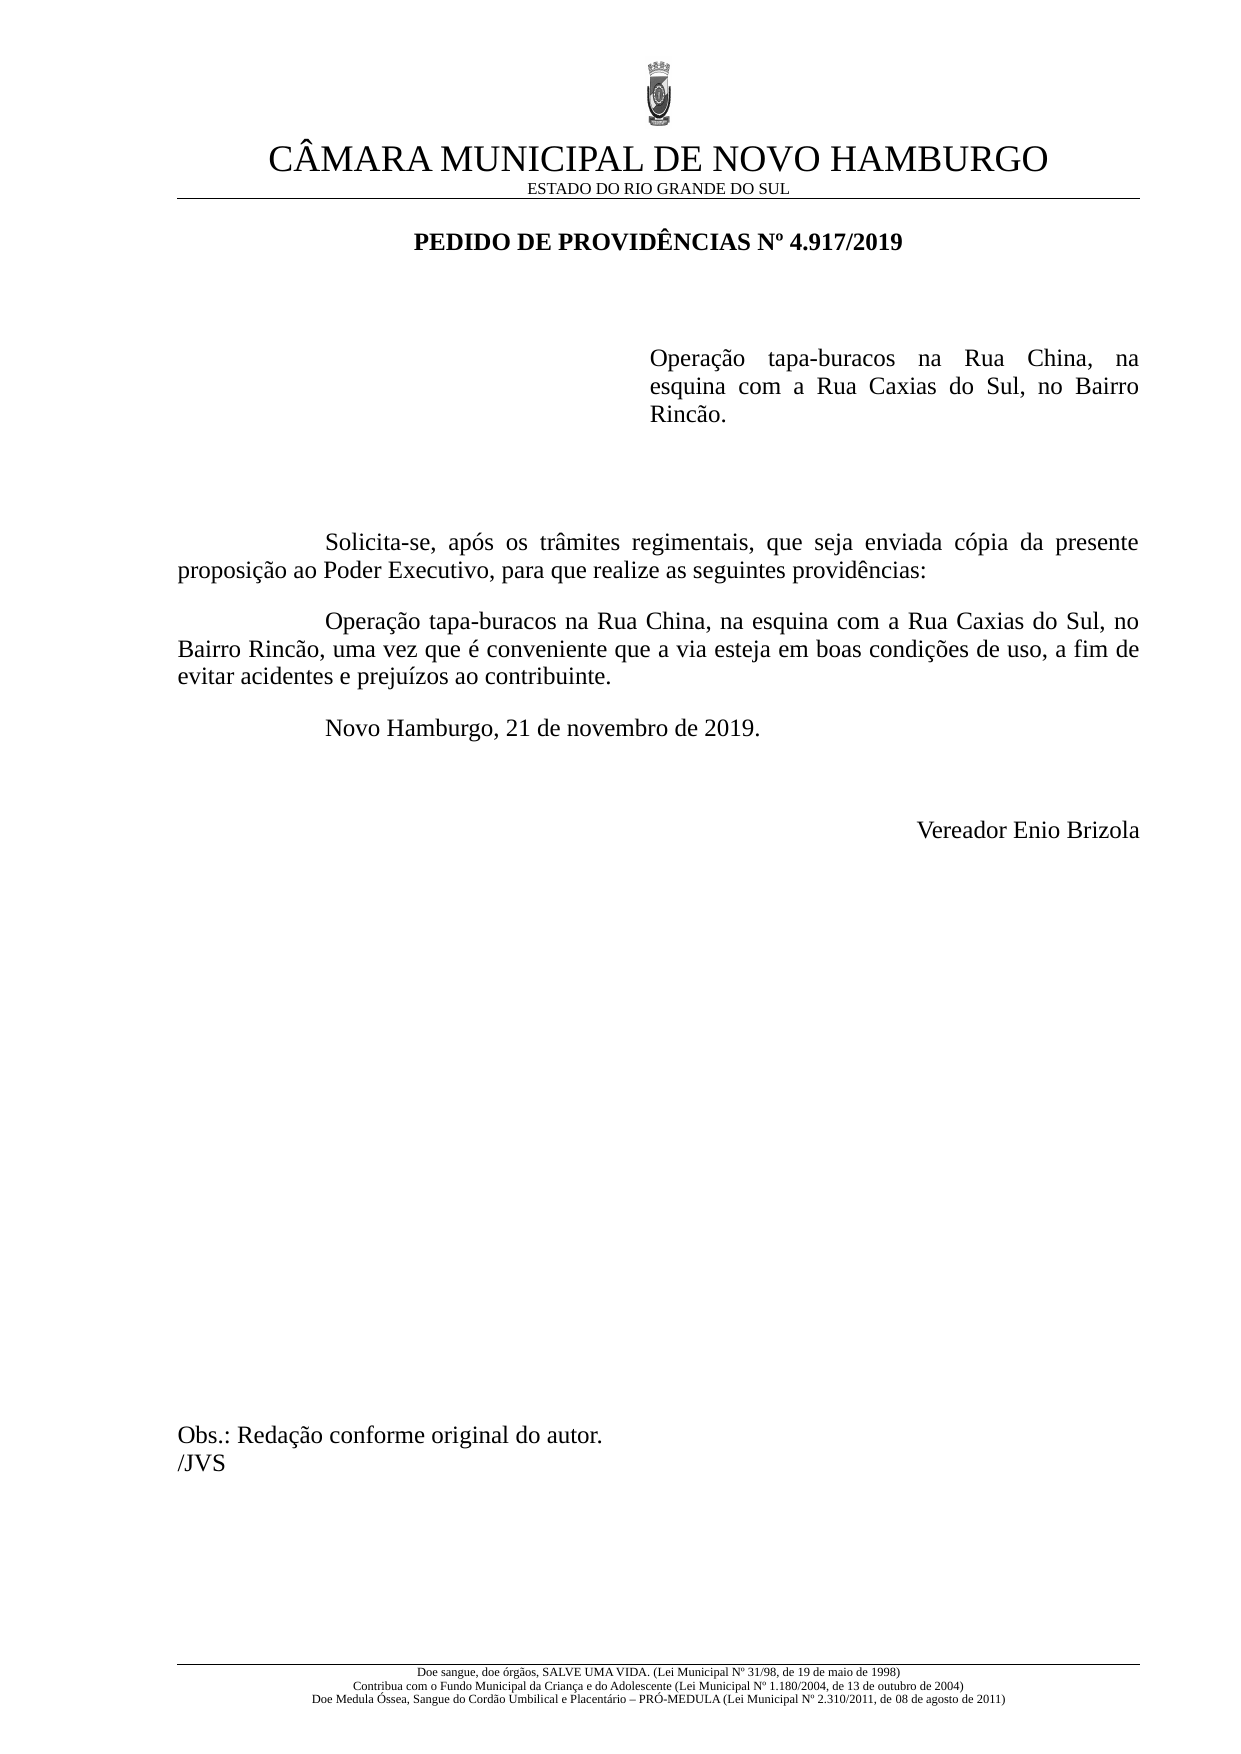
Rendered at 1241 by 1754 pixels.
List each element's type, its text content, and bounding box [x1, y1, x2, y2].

text Obs.: Redação conforme original do autor. [177, 1422, 1140, 1449]
text Vereador Enio Brizola [177, 816, 1140, 844]
text Operação tapa-buracos na Rua China, na esquina com a Rua Caxias do Sul, no Bairro Rincão. [649, 344, 1140, 428]
text Operação tapa-buracos na Rua China, na esquina com a Rua Caxias do Sul, no Bairro Rincão, uma vez que é conveniente que a via esteja em boas condições de uso, a fim de evitar acidentes e prejuízos ao contribuinte. [177, 607, 1140, 690]
text /JVS [177, 1449, 1140, 1477]
text Novo Hamburgo, 21 de novembro de 2019. [177, 714, 1140, 741]
text PEDIDO DE PROVIDÊNCIAS Nº 4.917/2019 [177, 228, 1140, 256]
text Solicita-se, após os trâmites regimentais, que seja enviada cópia da presente proposição ao Poder Executivo, para que realize as seguintes providências: [177, 528, 1140, 583]
